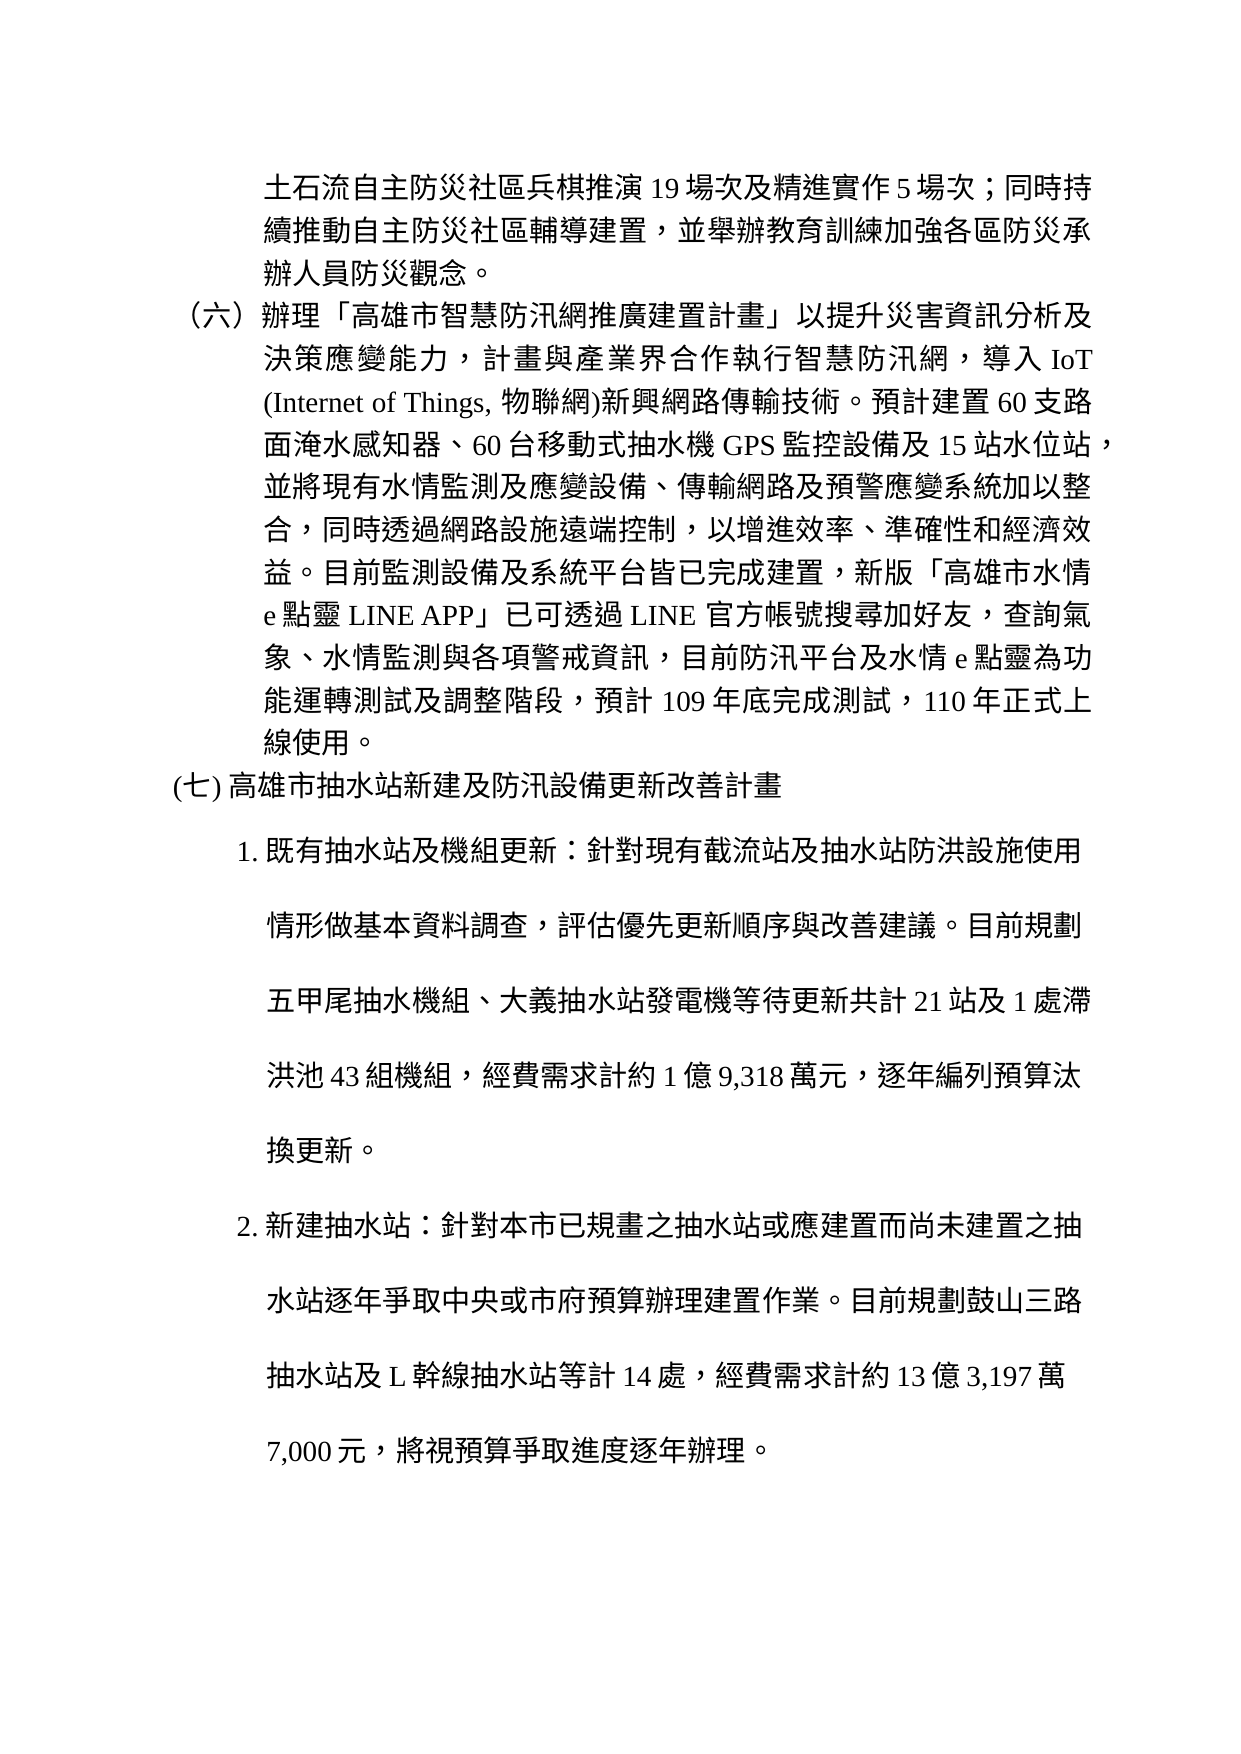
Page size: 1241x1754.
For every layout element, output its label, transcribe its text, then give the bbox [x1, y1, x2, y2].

text （四）109年度已辦理水患自主防災社區教育訓練16場次及演練16場次、土石流自主防災社區兵棋推演19場次及精進實作5場次；同時持續推動自主防災社區輔導建置，並舉辦教育訓練加強各區防災承辦人員防災觀念。 [173, 164, 1092, 293]
text (七) 高雄市抽水站新建及防汛設備更新改善計畫 [173, 762, 1092, 805]
text 1. 既有抽水站及機組更新：針對現有截流站及抽水站防洪設施使用情形做基本資料調查，評估優先更新順序與改善建議。目前規劃五甲尾抽水機組、大義抽水站發電機等待更新共計21站及1處滯洪池43組機組，經費需求計約1億9,318萬元，逐年編列預算汰換更新。 [236, 805, 1092, 1180]
text 2. 新建抽水站：針對本市已規畫之抽水站或應建置而尚未建置之抽水站逐年爭取中央或市府預算辦理建置作業。目前規劃鼓山三路抽水站及L幹線抽水站等計14處，經費需求計約13億3,197萬7,000元，將視預算爭取進度逐年辦理。 [236, 1180, 1092, 1480]
text （六）辦理「高雄市智慧防汛網推廣建置計畫」以提升災害資訊分析及決策應變能力，計畫與產業界合作執行智慧防汛網，導入IoT (Internet of Things, 物聯網)新興網路傳輸技術。預計建置60支路面淹水感知器、60台移動式抽水機GPS監控設備及15站水位站，並將現有水情監測及應變設備、傳輸網路及預警應變系統加以整合，同時透過網路設施遠端控制，以增進效率、準確性和經濟效益。目前監測設備及系統平台皆已完成建置，新版「高雄市水情e點靈LINE APP」已可透過LINE 官方帳號搜尋加好友，查詢氣象、水情監測與各項警戒資訊，目前防汛平台及水情e點靈為功能運轉測試及調整階段，預計109年底完成測試，110年正式上線使用。 [173, 293, 1092, 762]
